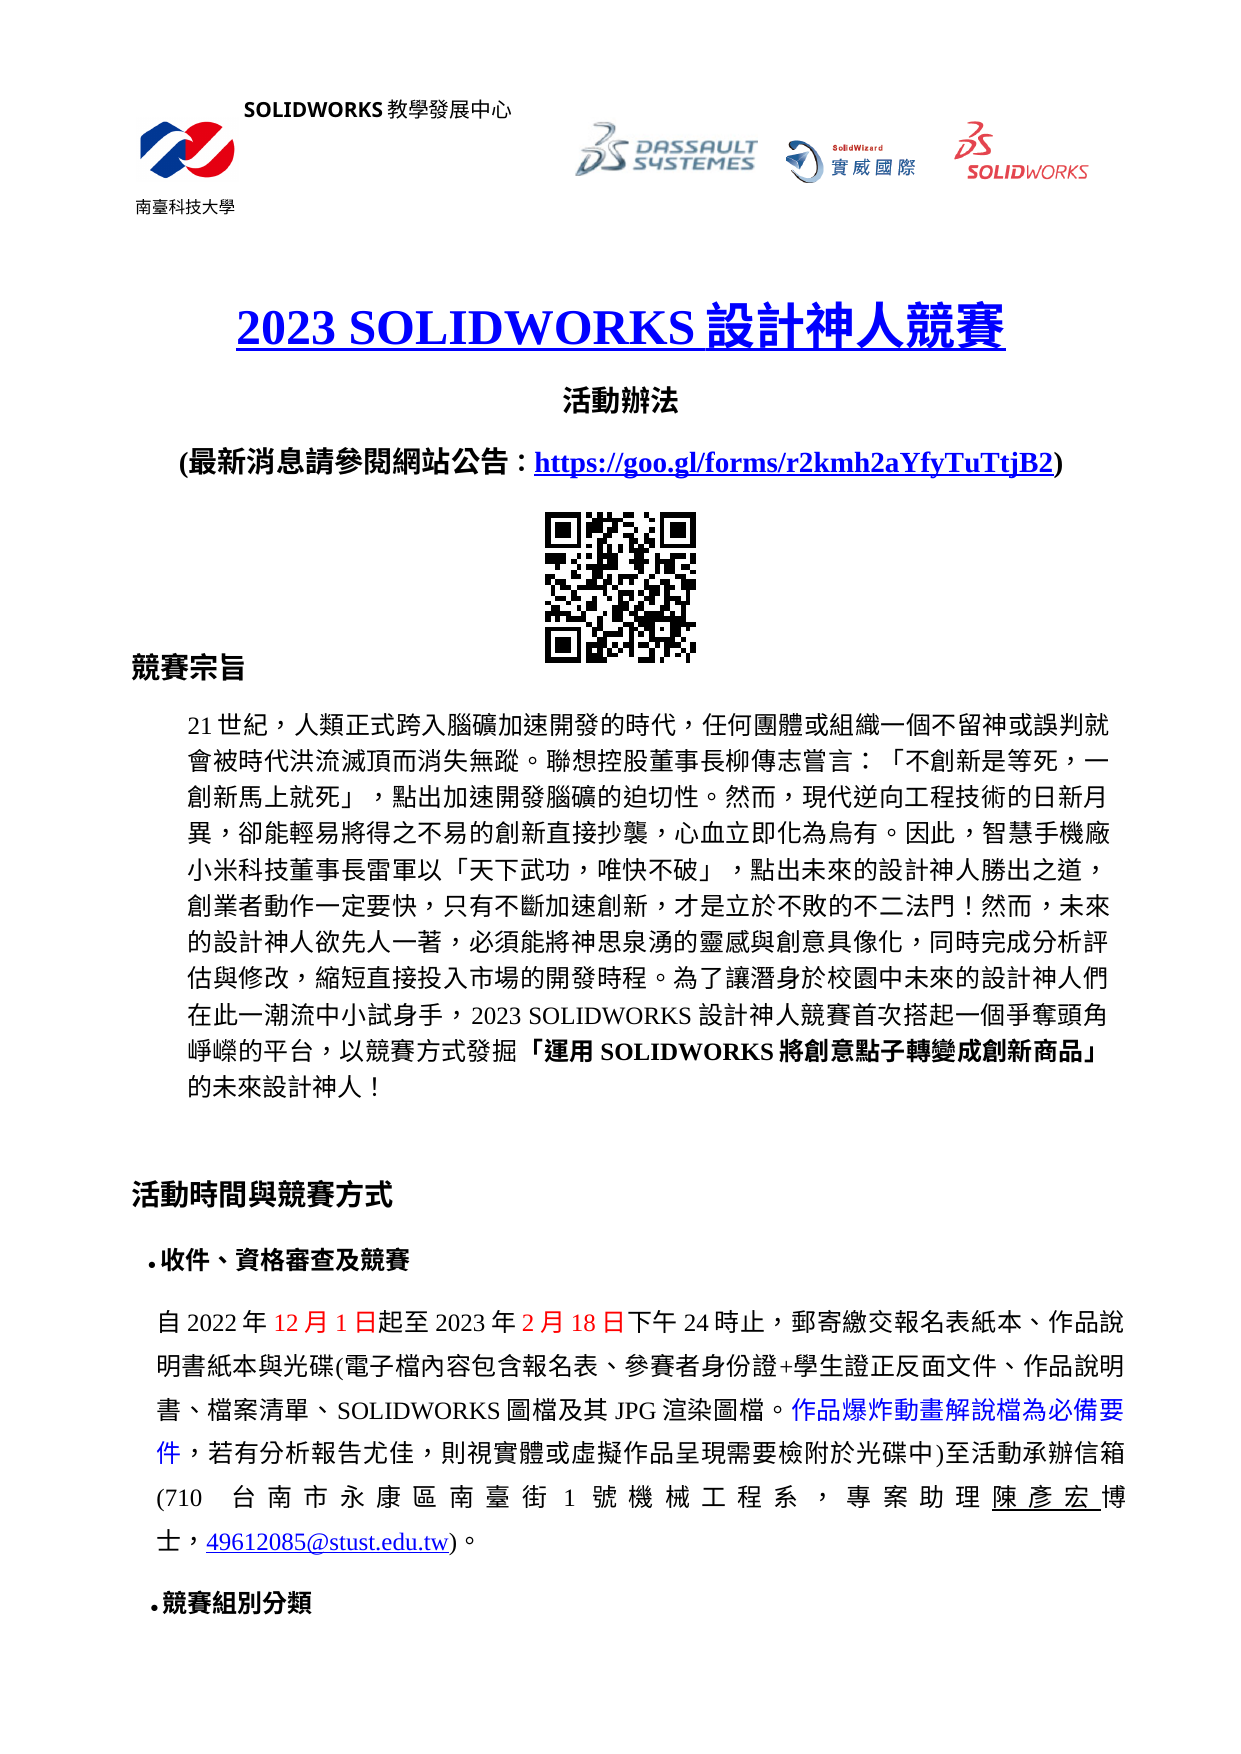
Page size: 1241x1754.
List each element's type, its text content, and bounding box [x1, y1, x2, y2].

text (最新消息請參閱網站公告：https://goo.gl/forms/r2kmh2aYfyTuTtjB2) [131, 439, 1110, 481]
text 2023 SOLIDWORKS設計神人競賽 [131, 287, 1110, 359]
table_header 活動時間與競賽方式 ● 收件、資格審查及競賽 自2022年12月1日起至2023年2月18日下午24時止，郵寄繳交報名表紙本、作品說明書紙本與光碟(電子檔內容包含報名表、參賽者身份證+學生證正反面文件、作品說明書、檔案清單、SOLIDWORKS圖檔及其JPG渲染圖檔。作品爆炸動畫解說檔為必備要件，若有分析報告尤佳，則視實體或虛擬作品呈現需要檢附於光碟中)至活動承辦信箱(710 台南市永康區南臺街1號機械工程系，專案助理陳彥宏博士，49612085@stust.edu.tw)。 ● 競賽組別分類 [131, 1151, 1126, 1620]
text 活動辦法 [131, 378, 1110, 420]
